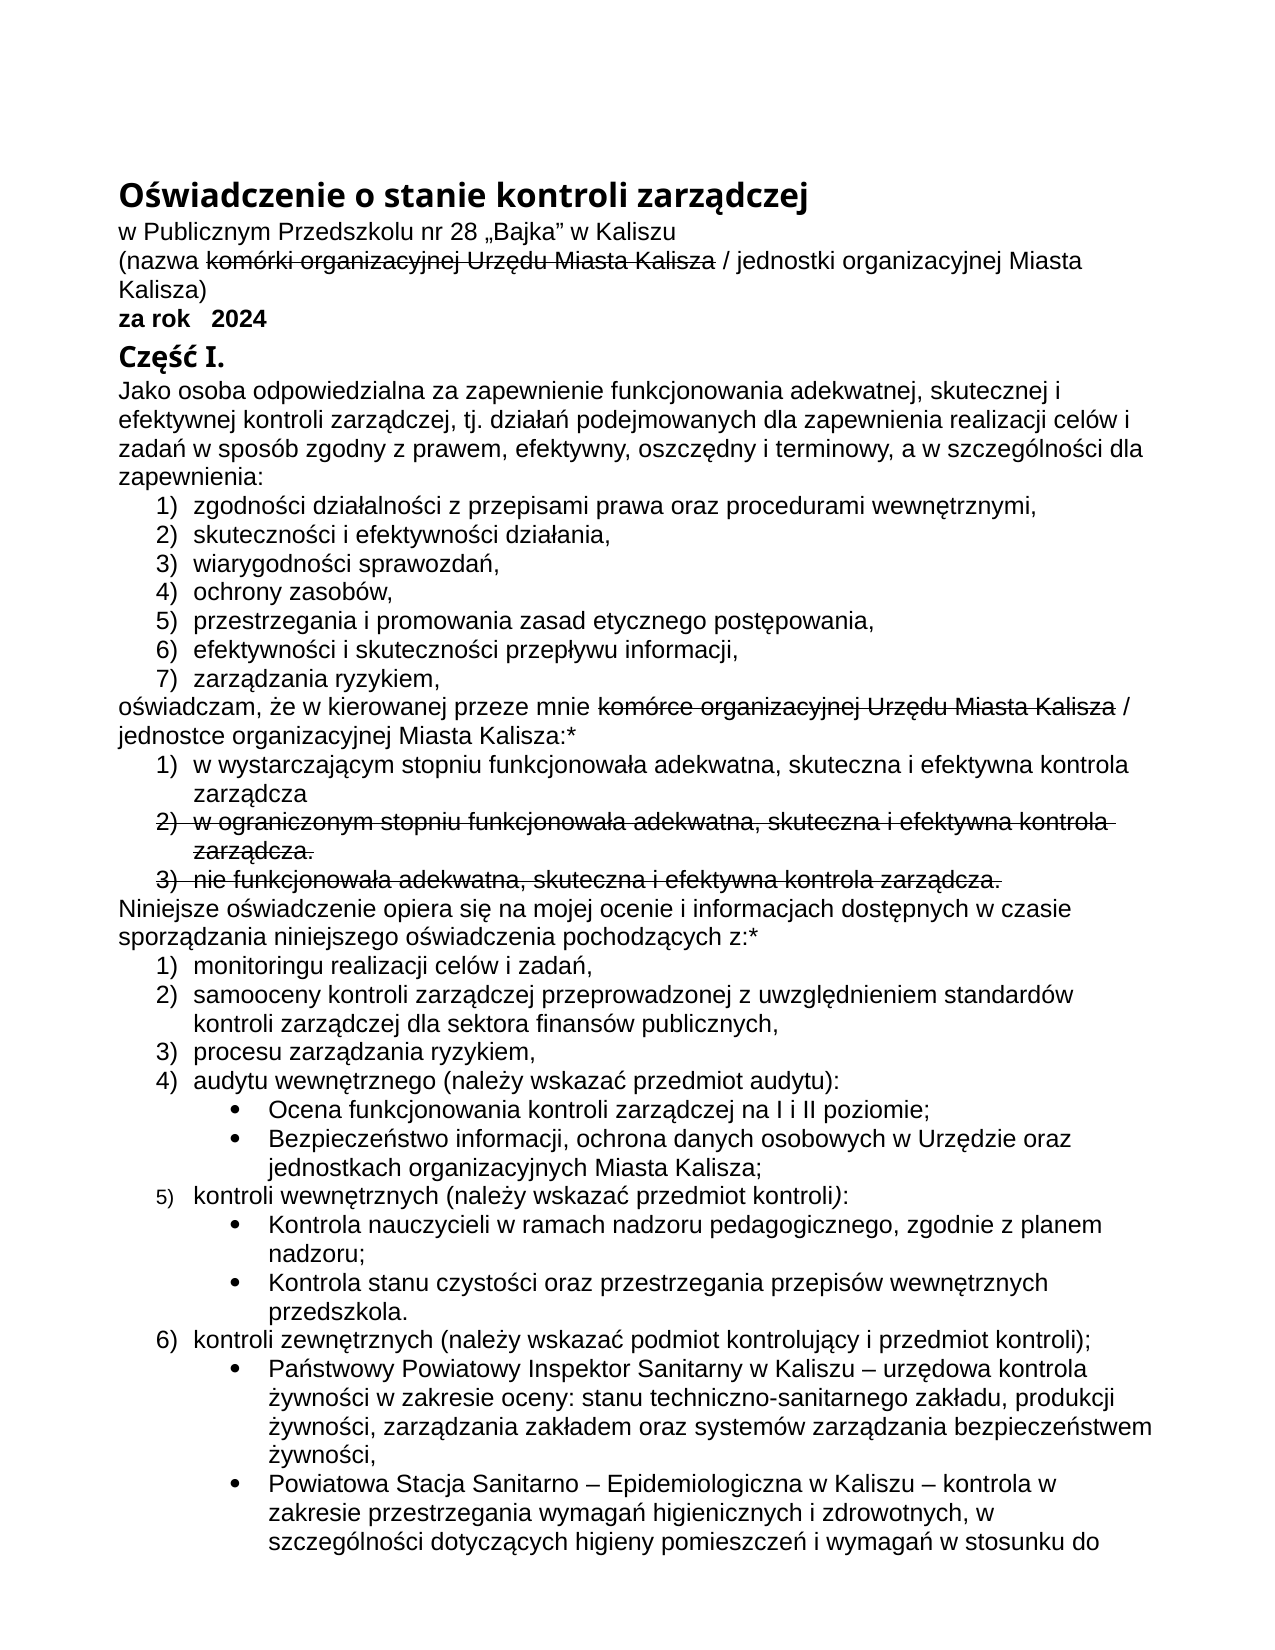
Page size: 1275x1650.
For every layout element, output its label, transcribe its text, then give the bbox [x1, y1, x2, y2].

text za rok 2024 [118, 303, 1157, 332]
list Kontrola nauczycieli w ramach nadzoru pedagogicznego, zgodnie z planem nadzoru; [231, 1210, 1157, 1268]
list audytu wewnętrznego (należy wskazać przedmiot audytu): [156, 1066, 1157, 1095]
list przestrzegania i promowania zasad etycznego postępowania, [156, 606, 1157, 635]
list zarządzania ryzykiem, [156, 664, 1157, 692]
list skuteczności i efektywności działania, [156, 520, 1157, 549]
list samooceny kontroli zarządczej przeprowadzonej z uwzględnieniem standardów kontroli zarządczej dla sektora finansów publicznych, [156, 980, 1157, 1037]
list w ograniczonym stopniu funkcjonowała adekwatna, skuteczna i efektywna kontrola zarządcza. [156, 807, 1157, 865]
list ochrony zasobów, [156, 577, 1157, 606]
list Powiatowa Stacja Sanitarno – Epidemiologiczna w Kaliszu – kontrola w zakresie przestrzegania wymagań higienicznych i zdrowotnych, w szczególności dotyczących higieny pomieszczeń i wymagań w stosunku do [231, 1469, 1157, 1556]
list nie funkcjonowała adekwatna, skuteczna i efektywna kontrola zarządcza. [156, 865, 1157, 894]
list Bezpieczeństwo informacji, ochrona danych osobowych w Urzędzie oraz jednostkach organizacyjnych Miasta Kalisza; [231, 1124, 1157, 1181]
list Państwowy Powiatowy Inspektor Sanitarny w Kaliszu – urzędowa kontrola żywności w zakresie oceny: stanu techniczno-sanitarnego zakładu, produkcji żywności, zarządzania zakładem oraz systemów zarządzania bezpieczeństwem żywności, [231, 1354, 1157, 1469]
text w Publicznym Przedszkolu nr 28 „Bajka” w Kaliszu [118, 217, 1157, 246]
list kontroli wewnętrznych (należy wskazać przedmiot kontroli): [156, 1181, 1157, 1210]
subtitle Część I. [118, 336, 1157, 376]
list Kontrola stanu czystości oraz przestrzegania przepisów wewnętrznych przedszkola. [231, 1268, 1157, 1325]
text Niniejsze oświadczenie opiera się na mojej ocenie i informacjach dostępnych w czasie sporządzania niniejszego oświadczenia pochodzących z:* [118, 894, 1157, 951]
list procesu zarządzania ryzykiem, [156, 1037, 1157, 1066]
list w wystarczającym stopniu funkcjonowała adekwatna, skuteczna i efektywna kontrola zarządcza [156, 750, 1157, 807]
list wiarygodności sprawozdań, [156, 549, 1157, 577]
text oświadczam, że w kierowanej przeze mnie komórce organizacyjnej Urzędu Miasta Kalisza / jednostce organizacyjnej Miasta Kalisza:* [118, 692, 1157, 750]
list efektywności i skuteczności przepływu informacji, [156, 635, 1157, 664]
text Jako osoba odpowiedzialna za zapewnienie funkcjonowania adekwatnej, skutecznej i efektywnej kontroli zarządczej, tj. działań podejmowanych dla zapewnienia realizacji celów i zadań w sposób zgodny z prawem, efektywny, oszczędny i terminowy, a w szczególności dla zapewnienia: [118, 376, 1157, 491]
list zgodności działalności z przepisami prawa oraz procedurami wewnętrznymi, [156, 491, 1157, 520]
text (nazwa komórki organizacyjnej Urzędu Miasta Kalisza / jednostki organizacyjnej Miasta Kalisza) [118, 246, 1157, 303]
list kontroli zewnętrznych (należy wskazać podmiot kontrolujący i przedmiot kontroli); [156, 1325, 1157, 1354]
list monitoringu realizacji celów i zadań, [156, 951, 1157, 980]
list Ocena funkcjonowania kontroli zarządczej na I i II poziomie; [231, 1095, 1157, 1124]
subtitle Oświadczenie o stanie kontroli zarządczej [118, 172, 1157, 217]
